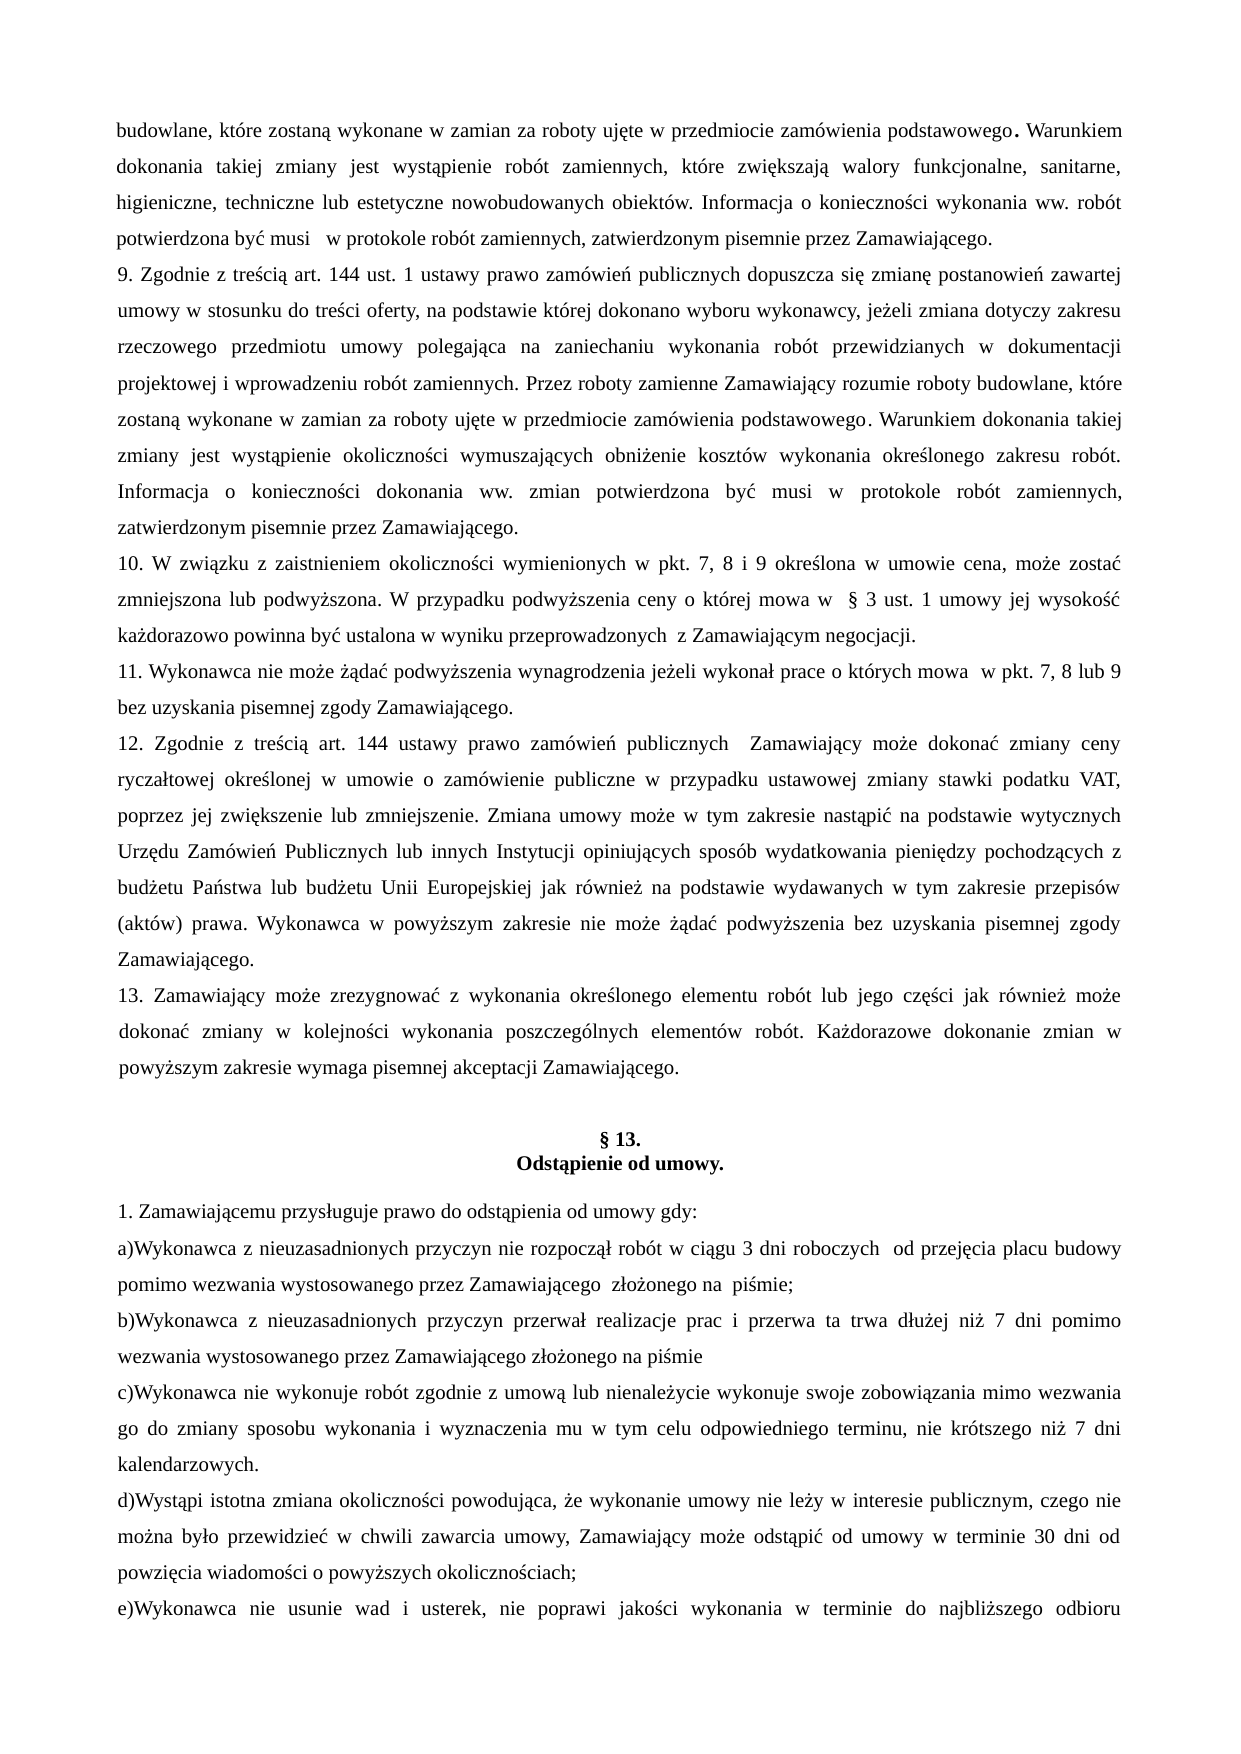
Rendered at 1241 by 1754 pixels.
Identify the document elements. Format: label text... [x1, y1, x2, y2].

list Wykonawca z nieuzasadnionych przyczyn nie rozpoczął robót w ciągu 3 dni roboczych od przejęcia placu budowy pomimo wezwania wystosowanego przez Zamawiającego złożonego na piśmie; [117, 1236, 1122, 1296]
list budowlane, które zostaną wykonane w zamian za roboty ujęte w przedmiocie zamówienia podstawowego. Warunkiem dokonania takiej zmiany jest wystąpienie robót zamiennych, które zwiększają walory funkcjonalne, sanitarne, higieniczne, techniczne lub estetyczne nowobudowanych obiektów. Informacja o konieczności wykonania ww. robót potwierdzona być musi w protokole robót zamiennych, zatwierdzonym pisemnie przez Zamawiającego. [114, 118, 1122, 250]
list Wykonawca nie usunie wad i usterek, nie poprawi jakości wykonania w terminie do najbliższego odbioru [117, 1596, 1122, 1620]
text Odstąpienie od umowy. [117, 1151, 1122, 1175]
text 12. Zgodnie z treścią art. 144 ustawy prawo zamówień publicznych Zamawiający może dokonać zmiany ceny ryczałtowej określonej w umowie o zamówienie publiczne w przypadku ustawowej zmiany stawki podatku VAT, poprzez jej zwiększenie lub zmniejszenie. Zmiana umowy może w tym zakresie nastąpić na podstawie wytycznych Urzędu Zamówień Publicznych lub innych Instytucji opiniujących sposób wydatkowania pieniędzy pochodzących z budżetu Państwa lub budżetu Unii Europejskiej jak również na podstawie wydawanych w tym zakresie przepisów (aktów) prawa. Wykonawca w powyższym zakresie nie może żądać podwyższenia bez uzyskania pisemnej zgody Zamawiającego. [117, 731, 1122, 971]
text 13. Zamawiający może zrezygnować z wykonania określonego elementu robót lub jego części jak również może dokonać zmiany w kolejności wykonania poszczególnych elementów robót. Każdorazowe dokonanie zmian w powyższym zakresie wymaga pisemnej akceptacji Zamawiającego. [117, 983, 1122, 1079]
text 1. Zamawiającemu przysługuje prawo do odstąpienia od umowy gdy: [117, 1199, 1122, 1223]
list Wykonawca z nieuzasadnionych przyczyn przerwał realizacje prac i przerwa ta trwa dłużej niż 7 dni pomimo wezwania wystosowanego przez Zamawiającego złożonego na piśmie [117, 1308, 1122, 1368]
list Wystąpi istotna zmiana okoliczności powodująca, że wykonanie umowy nie leży w interesie publicznym, czego nie można było przewidzieć w chwili zawarcia umowy, Zamawiający może odstąpić od umowy w terminie 30 dni od powzięcia wiadomości o powyższych okolicznościach; [117, 1488, 1122, 1584]
list Wykonawca nie wykonuje robót zgodnie z umową lub nienależycie wykonuje swoje zobowiązania mimo wezwania go do zmiany sposobu wykonania i wyznaczenia mu w tym celu odpowiedniego terminu, nie krótszego niż 7 dni kalendarzowych. [117, 1380, 1122, 1476]
list 10. W związku z zaistnieniem okoliczności wymienionych w pkt. 7, 8 i 9 określona w umowie cena, może zostać zmniejszona lub podwyższona. W przypadku podwyższenia ceny o której mowa w § 3 ust. 1 umowy jej wysokość każdorazowo powinna być ustalona w wyniku przeprowadzonych z Zamawiającym negocjacji. [117, 551, 1122, 647]
text § 13. [117, 1127, 1122, 1151]
list 9. Zgodnie z treścią art. 144 ust. 1 ustawy prawo zamówień publicznych dopuszcza się zmianę postanowień zawartej umowy w stosunku do treści oferty, na podstawie której dokonano wyboru wykonawcy, jeżeli zmiana dotyczy zakresu rzeczowego przedmiotu umowy polegająca na zaniechaniu wykonania robót przewidzianych w dokumentacji projektowej i wprowadzeniu robót zamiennych. Przez roboty zamienne Zamawiający rozumie roboty budowlane, które zostaną wykonane w zamian za roboty ujęte w przedmiocie zamówienia podstawowego. Warunkiem dokonania takiej zmiany jest wystąpienie okoliczności wymuszających obniżenie kosztów wykonania określonego zakresu robót. Informacja o konieczności dokonania ww. zmian potwierdzona być musi w protokole robót zamiennych, zatwierdzonym pisemnie przez Zamawiającego. [117, 262, 1122, 539]
list 11. Wykonawca nie może żądać podwyższenia wynagrodzenia jeżeli wykonał prace o których mowa w pkt. 7, 8 lub 9 bez uzyskania pisemnej zgody Zamawiającego. [117, 659, 1122, 719]
